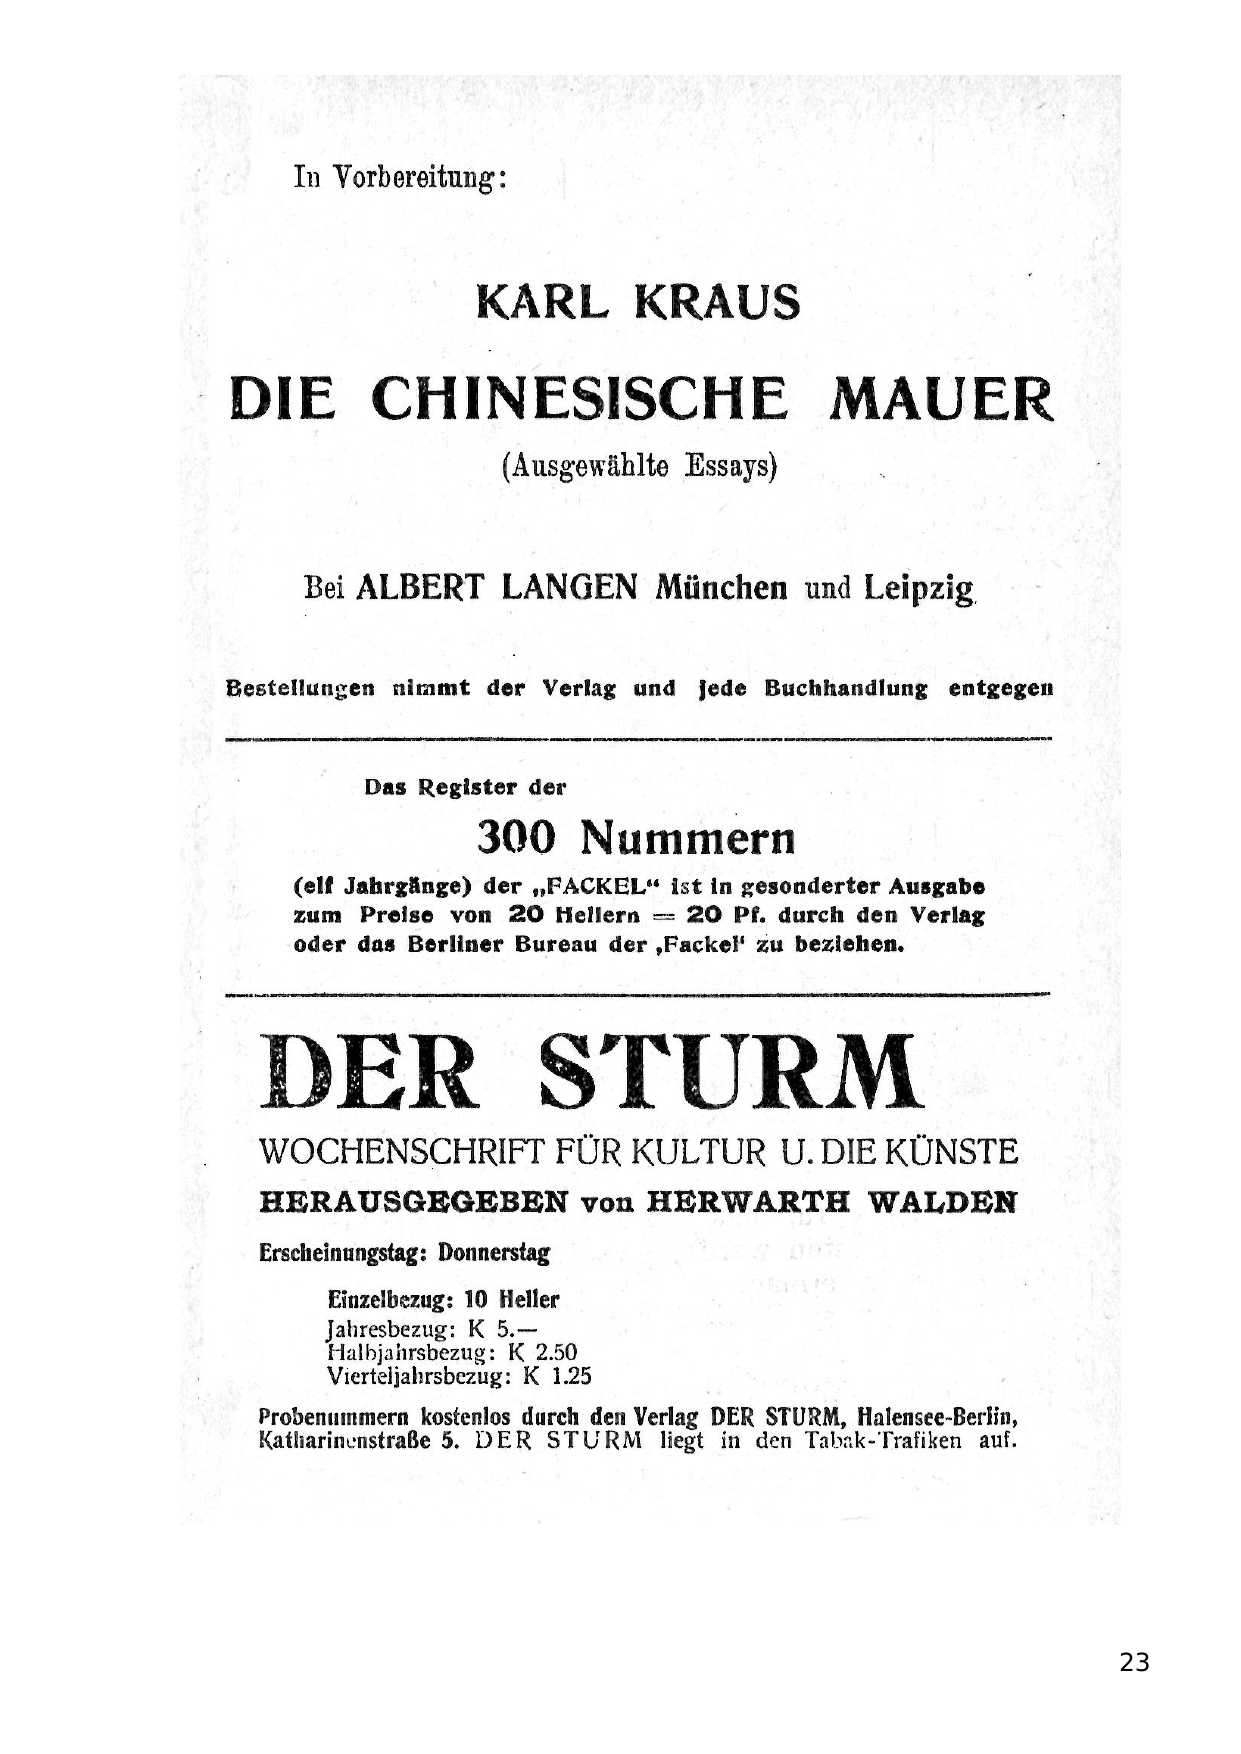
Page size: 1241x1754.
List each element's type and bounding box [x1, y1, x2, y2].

picture [179, 75, 1121, 1525]
